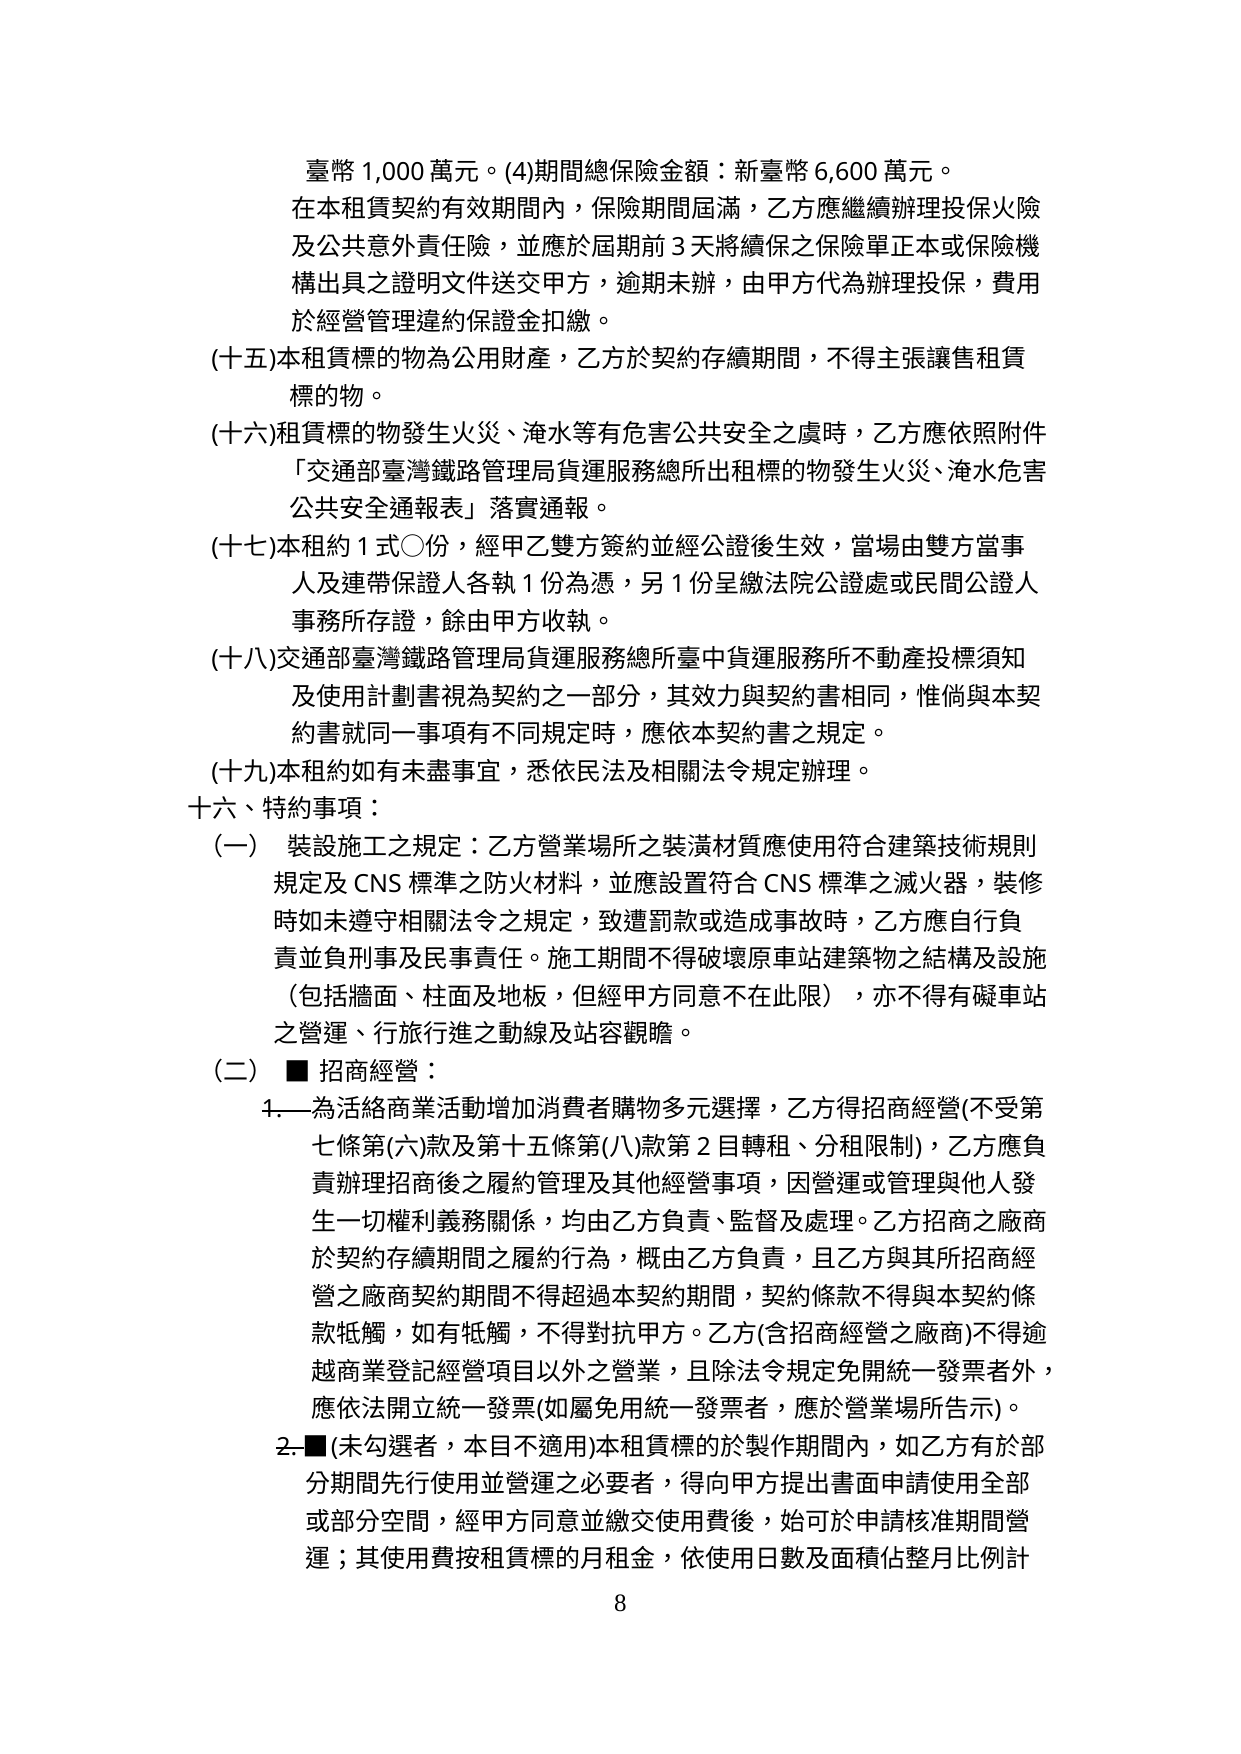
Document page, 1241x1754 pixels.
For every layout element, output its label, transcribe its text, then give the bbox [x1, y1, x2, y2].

list 臺幣1,000萬元。(4)期間總保險金額：新臺幣6,600萬元。 [276, 150, 1047, 187]
text (十七)本租約1式○份，經甲乙雙方簽約並經公證後生效，當場由雙方當事人及連帶保證人各執1份為憑，另1份呈繳法院公證處或民間公證人事務所存證，餘由甲方收執。 [211, 525, 1047, 637]
text (十八)交通部臺灣鐵路管理局貨運服務總所臺中貨運服務所不動產投標須知及使用計劃書視為契約之一部分，其效力與契約書相同，惟倘與本契約書就同一事項有不同規定時，應依本契約書之規定。 [211, 637, 1047, 750]
list 裝設施工之規定：乙方營業場所之裝潢材質應使用符合建築技術規則規定及CNS 標準之防火材料，並應設置符合CNS 標準之滅火器，裝修時如未遵守相關法令之規定，致遭罰款或造成事故時，乙方應自行負責並負刑事及民事責任。施工期間不得破壞原車站建築物之結構及設施（包括牆面、柱面及地板，但經甲方同意不在此限），亦不得有礙車站之營運、行旅行進之動線及站容觀瞻。 [198, 825, 1047, 1050]
list 為活絡商業活動增加消費者購物多元選擇，乙方得招商經營(不受第七條第(六)款及第十五條第(八)款第2目轉租、分租限制)，乙方應負責辦理招商後之履約管理及其他經營事項，因營運或管理與他人發生一切權利義務關係，均由乙方負責、監督及處理。乙方招商之廠商於契約存續期間之履約行為，概由乙方負責，且乙方與其所招商經營之廠商契約期間不得超過本契約期間，契約條款不得與本契約條款牴觸，如有牴觸，不得對抗甲方。乙方(含招商經營之廠商)不得逾越商業登記經營項目以外之營業，且除法令規定免開統一發票者外，應依法開立統一發票(如屬免用統一發票者，應於營業場所告示)。 [261, 1087, 1047, 1425]
text (十九)本租約如有未盡事宜，悉依民法及相關法令規定辦理。 [211, 750, 1047, 787]
text (十六)租賃標的物發生火災、淹水等有危害公共安全之虞時，乙方應依照附件「交通部臺灣鐵路管理局貨運服務總所出租標的物發生火災、淹水危害公共安全通報表」落實通報。 [211, 412, 1047, 525]
text 在本租賃契約有效期間內，保險期間屆滿，乙方應繼續辦理投保火險及公共意外責任險，並應於屆期前3天將續保之保險單正本或保險機構出具之證明文件送交甲方，逾期未辦，由甲方代為辦理投保，費用於經營管理違約保證金扣繳。 [291, 187, 1047, 337]
text (十五)本租賃標的物為公用財產，乙方於契約存續期間，不得主張讓售租賃標的物。 [211, 337, 1047, 412]
list  招商經營： [198, 1050, 1047, 1087]
text 十六、特約事項： [187, 787, 1053, 825]
list (未勾選者，本目不適用)本租賃標的於製作期間內，如乙方有於部分期間先行使用並營運之必要者，得向甲方提出書面申請使用全部或部分空間，經甲方同意並繳交使用費後，始可於申請核准期間營運；其使用費按租賃標的月租金，依使用日數及面積佔整月比例計 [276, 1425, 1047, 1575]
